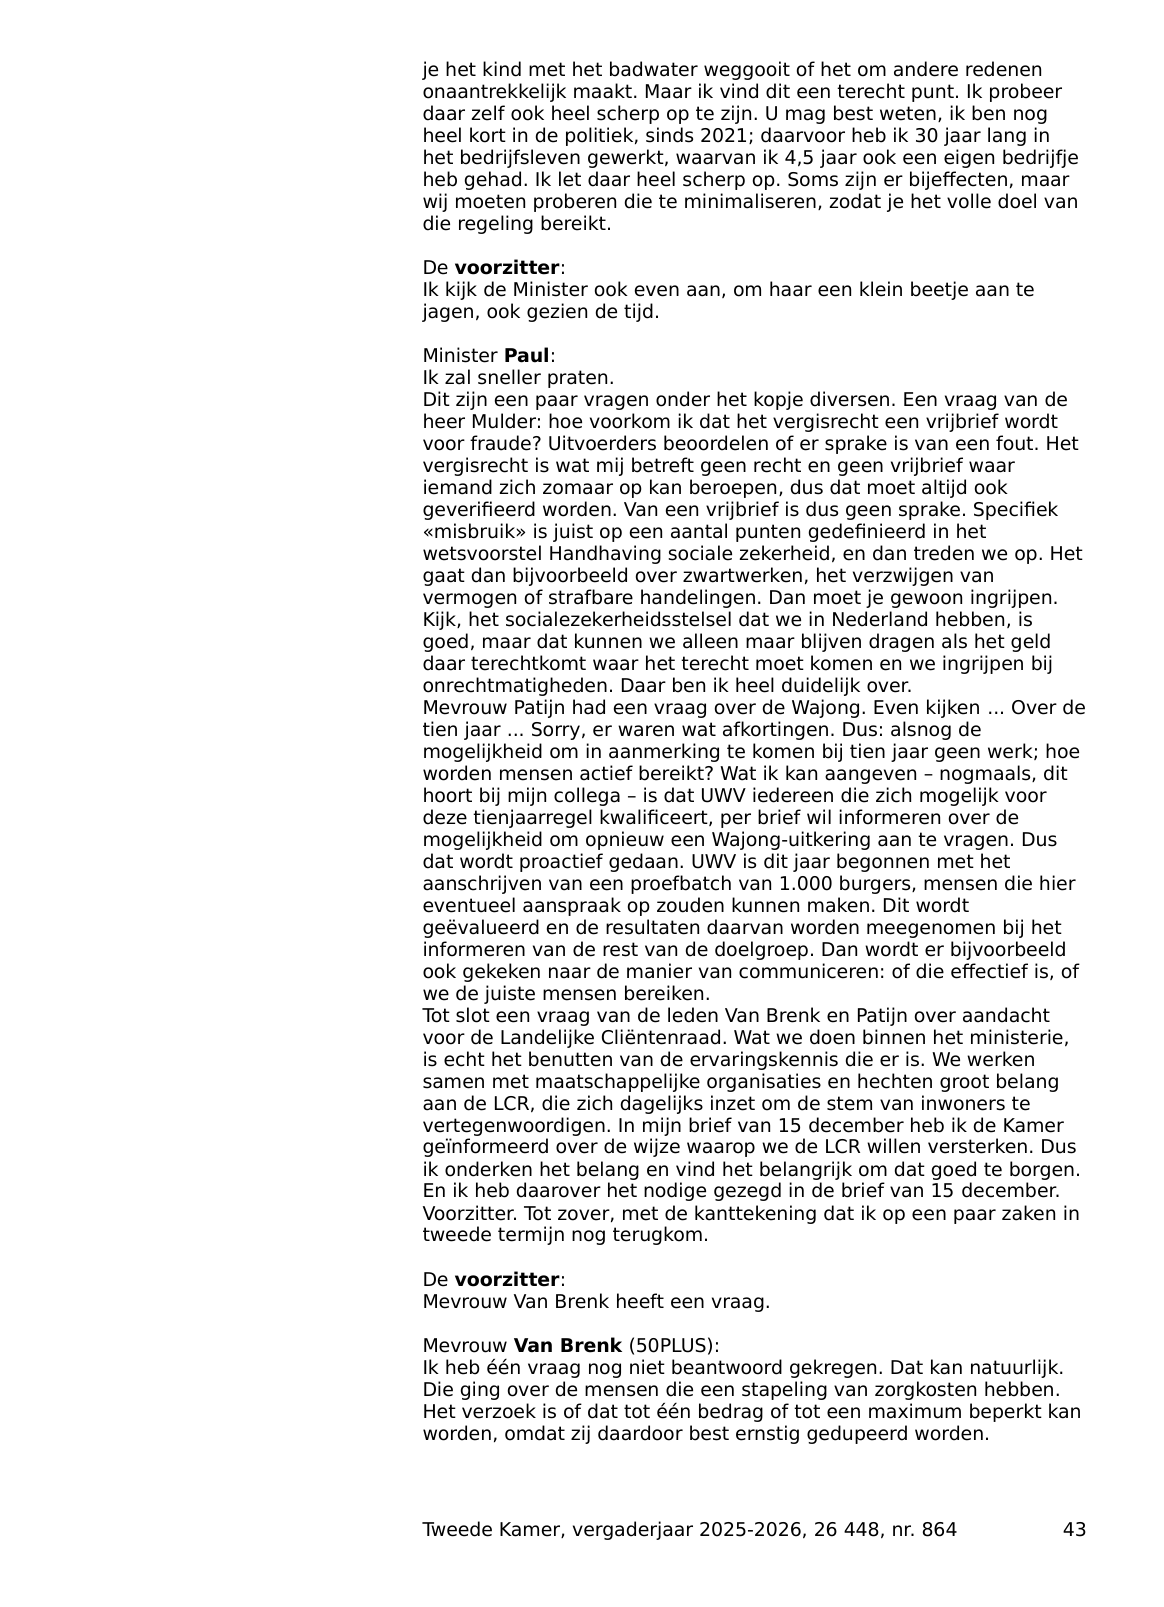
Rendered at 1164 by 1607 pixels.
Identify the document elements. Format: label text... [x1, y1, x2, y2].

text De voorzitter: [422, 1268, 1087, 1291]
text Dit zijn een paar vragen onder het kopje diversen. Een vraag van de heer Mulder: hoe voorkom ik dat het vergisrecht een vrijbrief wordt voor fraude? Uitvoerders beoordelen of er sprake is van een fout. Het vergisrecht is wat mij betreft geen recht en geen vrijbrief waar iemand zich zomaar op kan beroepen, dus dat moet altijd ook geverifieerd worden. Van een vrijbrief is dus geen sprake. Specifiek «misbruik» is juist op een aantal punten gedefinieerd in het wetsvoorstel Handhaving sociale zekerheid, en dan treden we op. Het gaat dan bijvoorbeeld over zwartwerken, het verzwijgen van vermogen of strafbare handelingen. Dan moet je gewoon ingrijpen. Kijk, het socialezekerheidsstelsel dat we in Nederland hebben, is goed, maar dat kunnen we alleen maar blijven dragen als het geld daar terechtkomt waar het terecht moet komen en we ingrijpen bij onrechtmatigheden. Daar ben ik heel duidelijk over. [422, 389, 1087, 697]
text Ik kijk de Minister ook even aan, om haar een klein beetje aan te jagen, ook gezien de tijd. [422, 279, 1087, 323]
text je het kind met het badwater weggooit of het om andere redenen onaantrekkelijk maakt. Maar ik vind dit een terecht punt. Ik probeer daar zelf ook heel scherp op te zijn. U mag best weten, ik ben nog heel kort in de politiek, sinds 2021; daarvoor heb ik 30 jaar lang in het bedrijfsleven gewerkt, waarvan ik 4,5 jaar ook een eigen bedrijfje heb gehad. Ik let daar heel scherp op. Soms zijn er bijeffecten, maar wij moeten proberen die te minimaliseren, zodat je het volle doel van die regeling bereikt. [422, 59, 1087, 235]
text De voorzitter: [422, 257, 1087, 279]
text Mevrouw Patijn had een vraag over de Wajong. Even kijken ... Over de tien jaar ... Sorry, er waren wat afkortingen. Dus: alsnog de mogelijkheid om in aanmerking te komen bij tien jaar geen werk; hoe worden mensen actief bereikt? Wat ik kan aangeven – nogmaals, dit hoort bij mijn collega – is dat UWV iedereen die zich mogelijk voor deze tienjaarregel kwalificeert, per brief wil informeren over de mogelijkheid om opnieuw een Wajong-uitkering aan te vragen. Dus dat wordt proactief gedaan. UWV is dit jaar begonnen met het aanschrijven van een proefbatch van 1.000 burgers, mensen die hier eventueel aanspraak op zouden kunnen maken. Dit wordt geëvalueerd en de resultaten daarvan worden meegenomen bij het informeren van de rest van de doelgroep. Dan wordt er bijvoorbeeld ook gekeken naar de manier van communiceren: of die effectief is, of we de juiste mensen bereiken. [422, 697, 1087, 1004]
text Ik heb één vraag nog niet beantwoord gekregen. Dat kan natuurlijk. Die ging over de mensen die een stapeling van zorgkosten hebben. Het verzoek is of dat tot één bedrag of tot een maximum beperkt kan worden, omdat zij daardoor best ernstig gedupeerd worden. [422, 1357, 1087, 1444]
text Voorzitter. Tot zover, met de kanttekening dat ik op een paar zaken in tweede termijn nog terugkom. [422, 1202, 1087, 1246]
text Minister Paul: [422, 345, 1087, 367]
text Tot slot een vraag van de leden Van Brenk en Patijn over aandacht voor de Landelijke Cliëntenraad. Wat we doen binnen het ministerie, is echt het benutten van de ervaringskennis die er is. We werken samen met maatschappelijke organisaties en hechten groot belang aan de LCR, die zich dagelijks inzet om de stem van inwoners te vertegenwoordigen. In mijn brief van 15 december heb ik de Kamer geïnformeerd over de wijze waarop we de LCR willen versterken. Dus ik onderken het belang en vind het belangrijk om dat goed te borgen. En ik heb daarover het nodige gezegd in de brief van 15 december. [422, 1004, 1087, 1202]
text Mevrouw Van Brenk (50PLUS): [422, 1335, 1087, 1357]
text Ik zal sneller praten. [422, 367, 1087, 389]
text Mevrouw Van Brenk heeft een vraag. [422, 1291, 1087, 1312]
